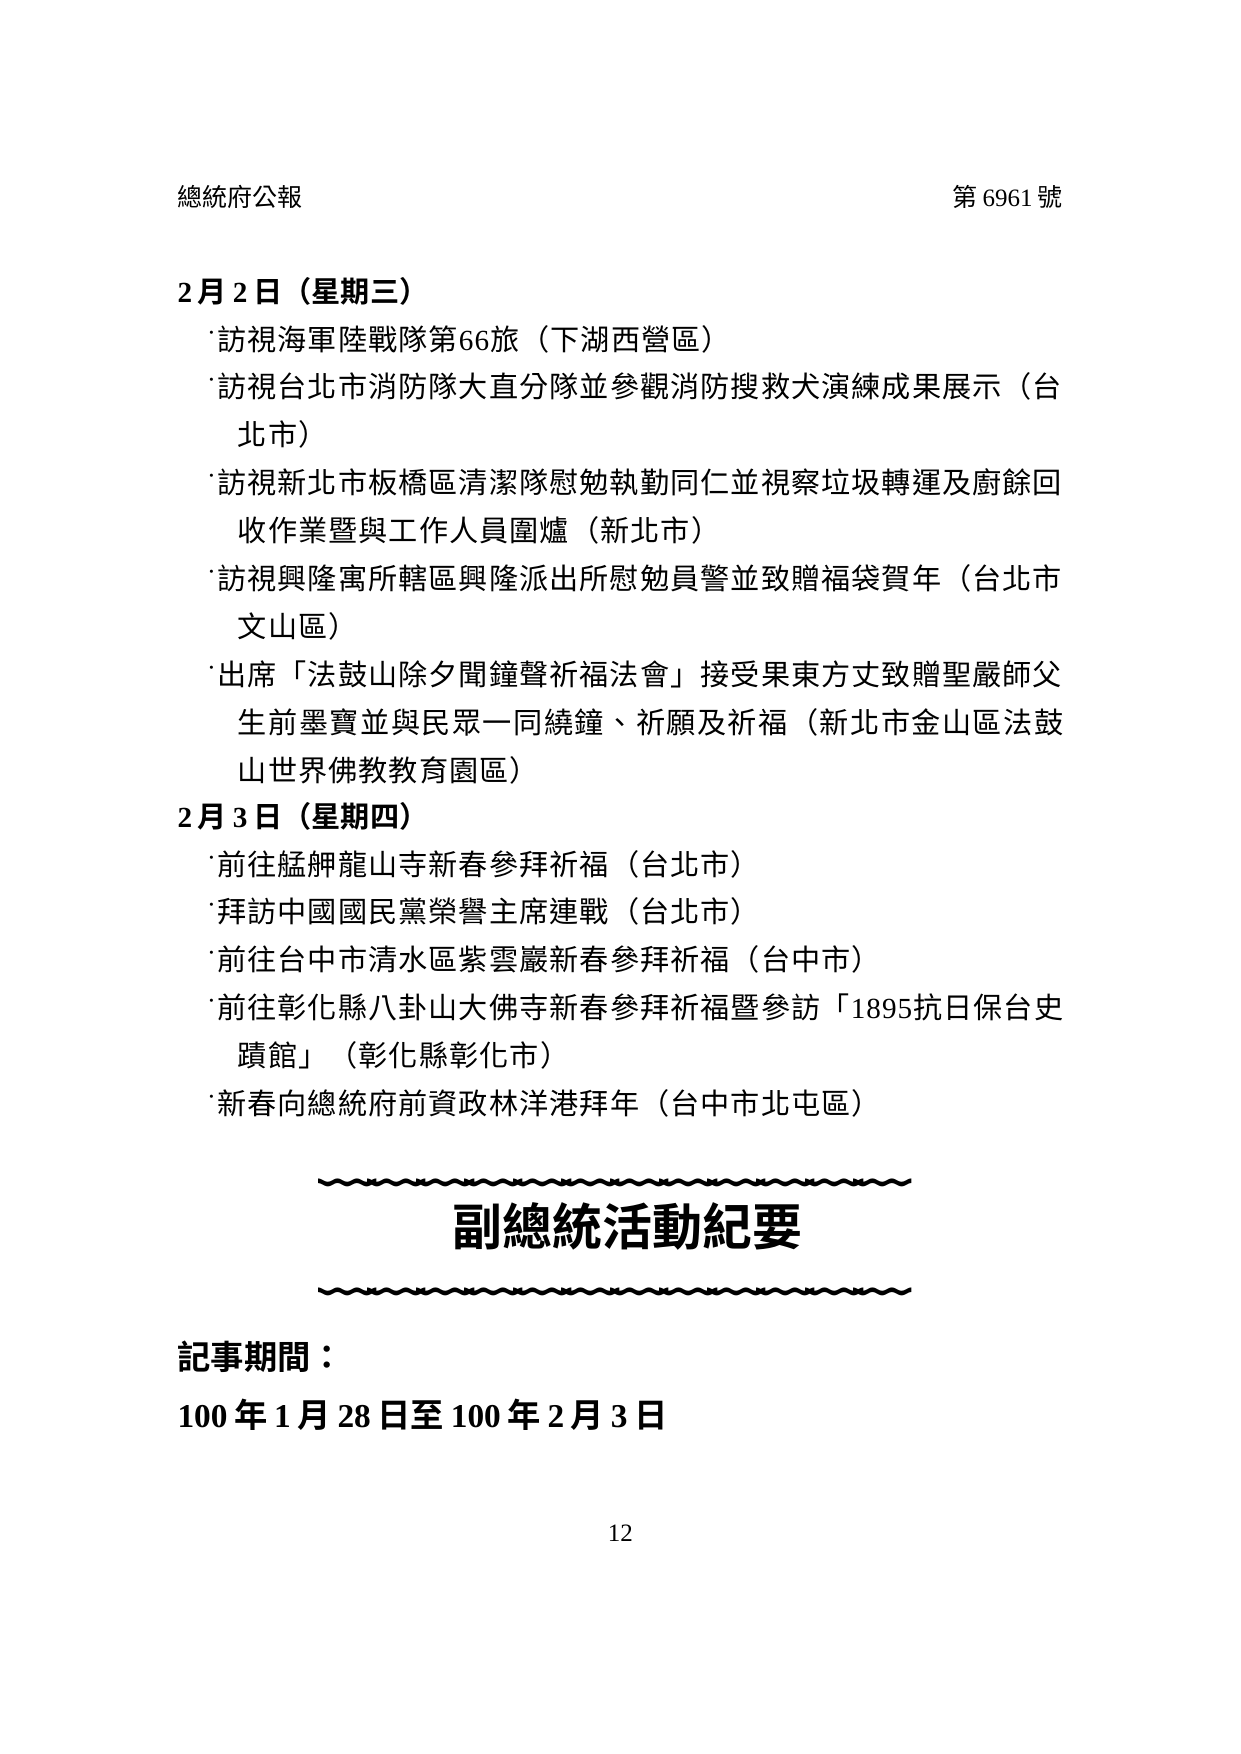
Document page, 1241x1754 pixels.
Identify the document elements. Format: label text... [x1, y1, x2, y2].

text 副總統活動紀要 [192, 1199, 1063, 1257]
text 2月2日（星期三） [177, 266, 1063, 312]
text ˙訪視新北市板橋區清潔隊慰勉執勤同仁並視察垃圾轉運及廚餘回收作業暨與工作人員圍爐（新北市） [206, 455, 1063, 551]
text ˙出席「法鼓山除夕聞鐘聲祈福法會」接受果東方丈致贈聖嚴師父生前墨寶並與民眾一同繞鐘、祈願及祈福（新北市金山區法鼓山世界佛教教育園區） [206, 647, 1063, 791]
text ˙訪視興隆寓所轄區興隆派出所慰勉員警並致贈福袋賀年（台北市文山區） [206, 551, 1063, 647]
text ˙前往艋舺龍山寺新春參拜祈福（台北市） [206, 837, 1063, 884]
text ﹏﹏﹏﹏﹏﹏﹏﹏﹏﹏﹏﹏ [177, 1162, 1063, 1187]
text ˙前往彰化縣八卦山大佛寺新春參拜祈福暨參訪「1895抗日保台史蹟館」（彰化縣彰化市） [206, 980, 1063, 1076]
text ˙前往台中市清水區紫雲巖新春參拜祈福（台中市） [206, 932, 1063, 980]
text ˙訪視海軍陸戰隊第66旅（下湖西營區） [206, 312, 1063, 359]
text 100年1月28日至100年2月3日 [177, 1391, 1063, 1437]
text ˙訪視台北市消防隊大直分隊並參觀消防搜救犬演練成果展示（台北市） [206, 359, 1063, 455]
text 記事期間： [177, 1332, 1063, 1378]
text ˙拜訪中國國民黨榮譽主席連戰（台北市） [206, 884, 1063, 932]
text 2月3日（星期四） [177, 791, 1063, 837]
text ˙新春向總統府前資政林洋港拜年（台中市北屯區） [206, 1076, 1063, 1124]
text ﹏﹏﹏﹏﹏﹏﹏﹏﹏﹏﹏﹏ [177, 1270, 1063, 1295]
